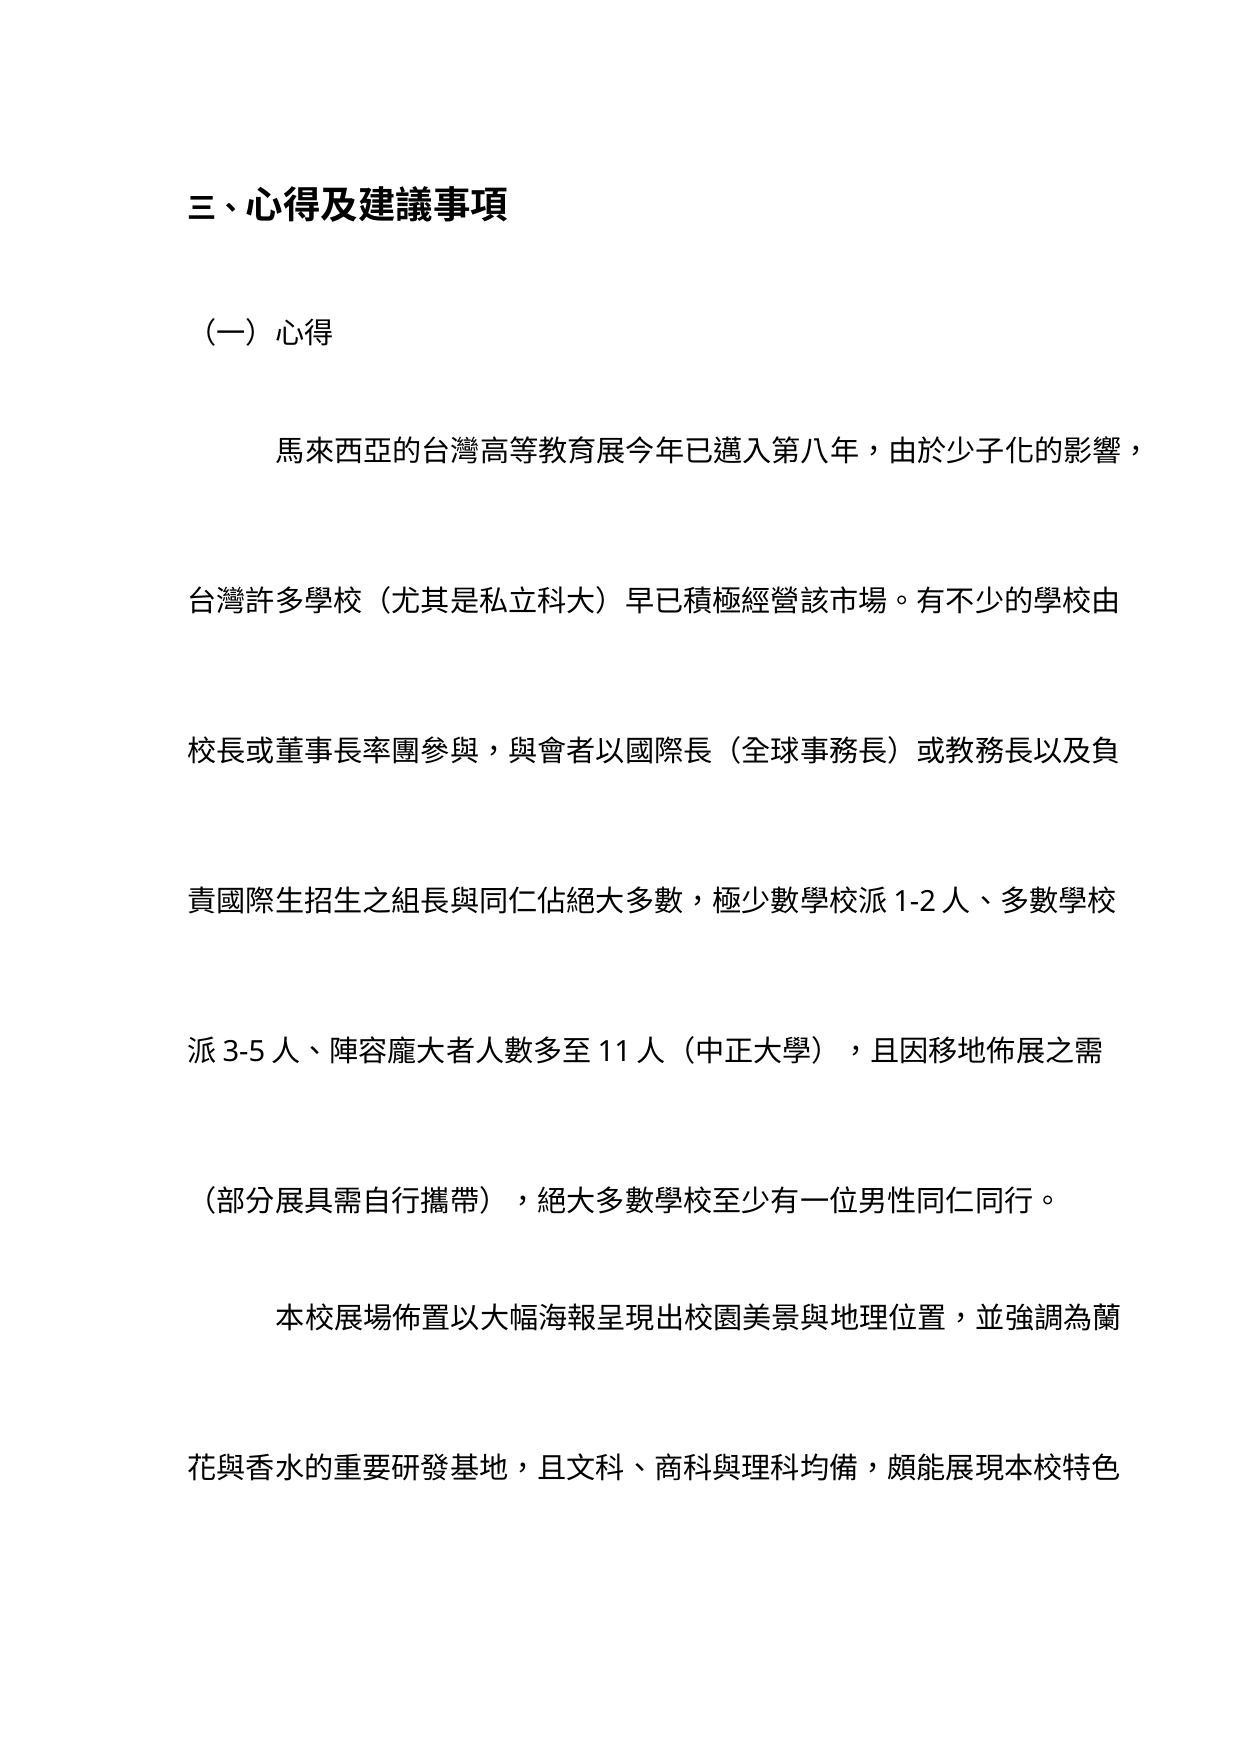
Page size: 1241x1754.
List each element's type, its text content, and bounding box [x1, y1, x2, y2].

text 馬來西亞的台灣高等教育展今年已邁入第八年，由於少子化的影響，台灣許多學校（尤其是私立科大）早已積極經營該市場。有不少的學校由校長或董事長率團參與，與會者以國際長（全球事務長）或教務長以及負責國際生招生之組長與同仁佔絕大多數，極少數學校派1-2人、多數學校派3-5人、陣容龐大者人數多至11人（中正大學），且因移地佈展之需（部分展具需自行攜帶），絕大多數學校至少有一位男性同仁同行。 [187, 411, 1125, 1236]
text 本校展場佈置以大幅海報呈現出校園美景與地理位置，並強調為蘭花與香水的重要研發基地，且文科、商科與理科均備，頗能展現本校特色 [187, 1278, 1125, 1503]
text 三、心得及建議事項 [187, 164, 1125, 239]
text （一）心得 [187, 294, 1125, 369]
